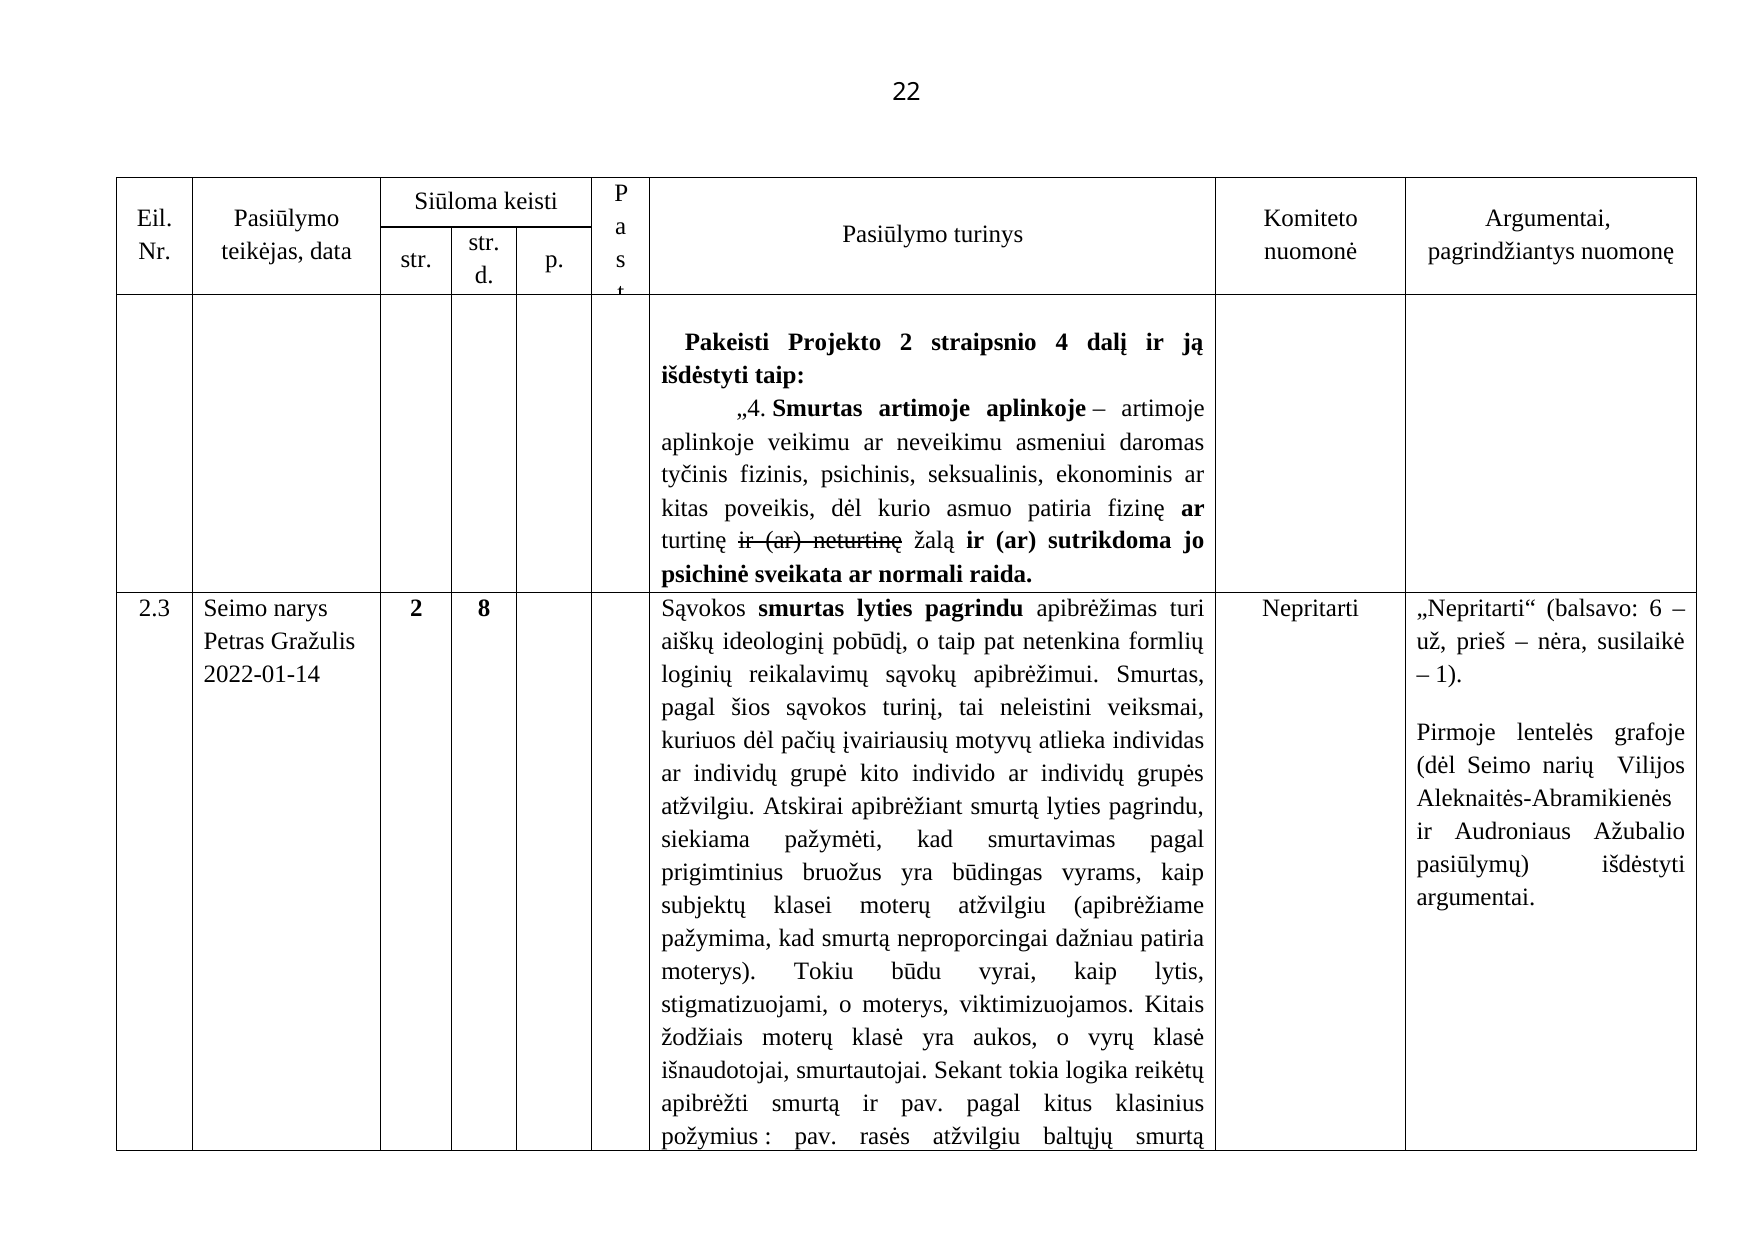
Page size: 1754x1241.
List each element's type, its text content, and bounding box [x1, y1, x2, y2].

table_cell Pakeisti Projekto 2 straipsnio 4 dalį ir ją išdėstyti taip: „4. Smurtas artimoje aplinkoje – artimoje aplinkoje veikimu ar neveikimu asmeniui daromas tyčinis fizinis, psichinis, seksualinis, ekonominis ar kitas poveikis, dėl kurio asmuo patiria fizinę ar turtinę ir (ar) neturtinę žalą ir (ar) sutrikdoma jo psichinė sveikata ar normali raida. [650, 295, 1215, 592]
table_header Eil. Nr. [117, 178, 192, 293]
table_cell „Nepritarti“ (balsavo: 6 – už, prieš – nėra, susilaikė – 1). Pirmoje lentelės grafoje (dėl Seimo narių Vilijos Aleknaitės-Abramikienės ir Audroniaus Ažubalio pasiūlymų) išdėstyti argumentai. [1406, 593, 1696, 1150]
table_cell Sąvokos smurtas lyties pagrindu apibrėžimas turi aiškų ideologinį pobūdį, o taip pat netenkina formlių loginių reikalavimų sąvokų apibrėžimui. Smurtas, pagal šios sąvokos turinį, tai neleistini veiksmai, kuriuos dėl pačių įvairiausių motyvų atlieka individas ar individų grupė kito individo ar individų grupės atžvilgiu. Atskirai apibrėžiant smurtą lyties pagrindu, siekiama pažymėti, kad smurtavimas pagal prigimtinius bruožus yra būdingas vyrams, kaip subjektų klasei moterų atžvilgiu (apibrėžiame pažymima, kad smurtą neproporcingai dažniau patiria moterys). Tokiu būdu vyrai, kaip lytis, stigmatizuojami, o moterys, viktimizuojamos. Kitais žodžiais moterų klasė yra aukos, o vyrų klasė išnaudotojai, smurtautojai. Sekant tokia logika reikėtų apibrėžti smurtą ir pav. pagal kitus klasinius požymius : pav. rasės atžvilgiu baltųjų smurtą [650, 593, 1215, 1150]
table_cell str. d. [452, 228, 516, 293]
table_cell 8 [452, 593, 516, 1150]
table_cell [592, 593, 649, 1150]
table_header Pasiūlymo teikėjas, data [193, 178, 380, 293]
table_cell [117, 295, 192, 592]
table_cell Nepritarti [1216, 593, 1405, 1150]
table_cell [517, 593, 591, 1150]
table_cell str. [381, 228, 451, 293]
table_cell 2 [381, 593, 451, 1150]
table_cell [452, 295, 516, 592]
table_header Komiteto nuomonė [1216, 178, 1405, 293]
table_header Pasiūlymo turinys [650, 178, 1215, 293]
table_cell [1406, 295, 1696, 592]
table_cell [592, 295, 649, 592]
table_cell [381, 295, 451, 592]
table_cell [1216, 295, 1405, 592]
table_cell 2.3 [117, 593, 192, 1150]
table_cell [193, 295, 380, 592]
table_cell p. [517, 228, 591, 293]
table_cell [517, 295, 591, 592]
table_cell Seimo narys Petras Gražulis 2022-01-14 [193, 593, 380, 1150]
table_header Argumentai, pagrindžiantys nuomonę [1406, 178, 1696, 293]
table_header Siūloma keisti [381, 178, 591, 226]
table_header Pastabos [592, 178, 649, 293]
